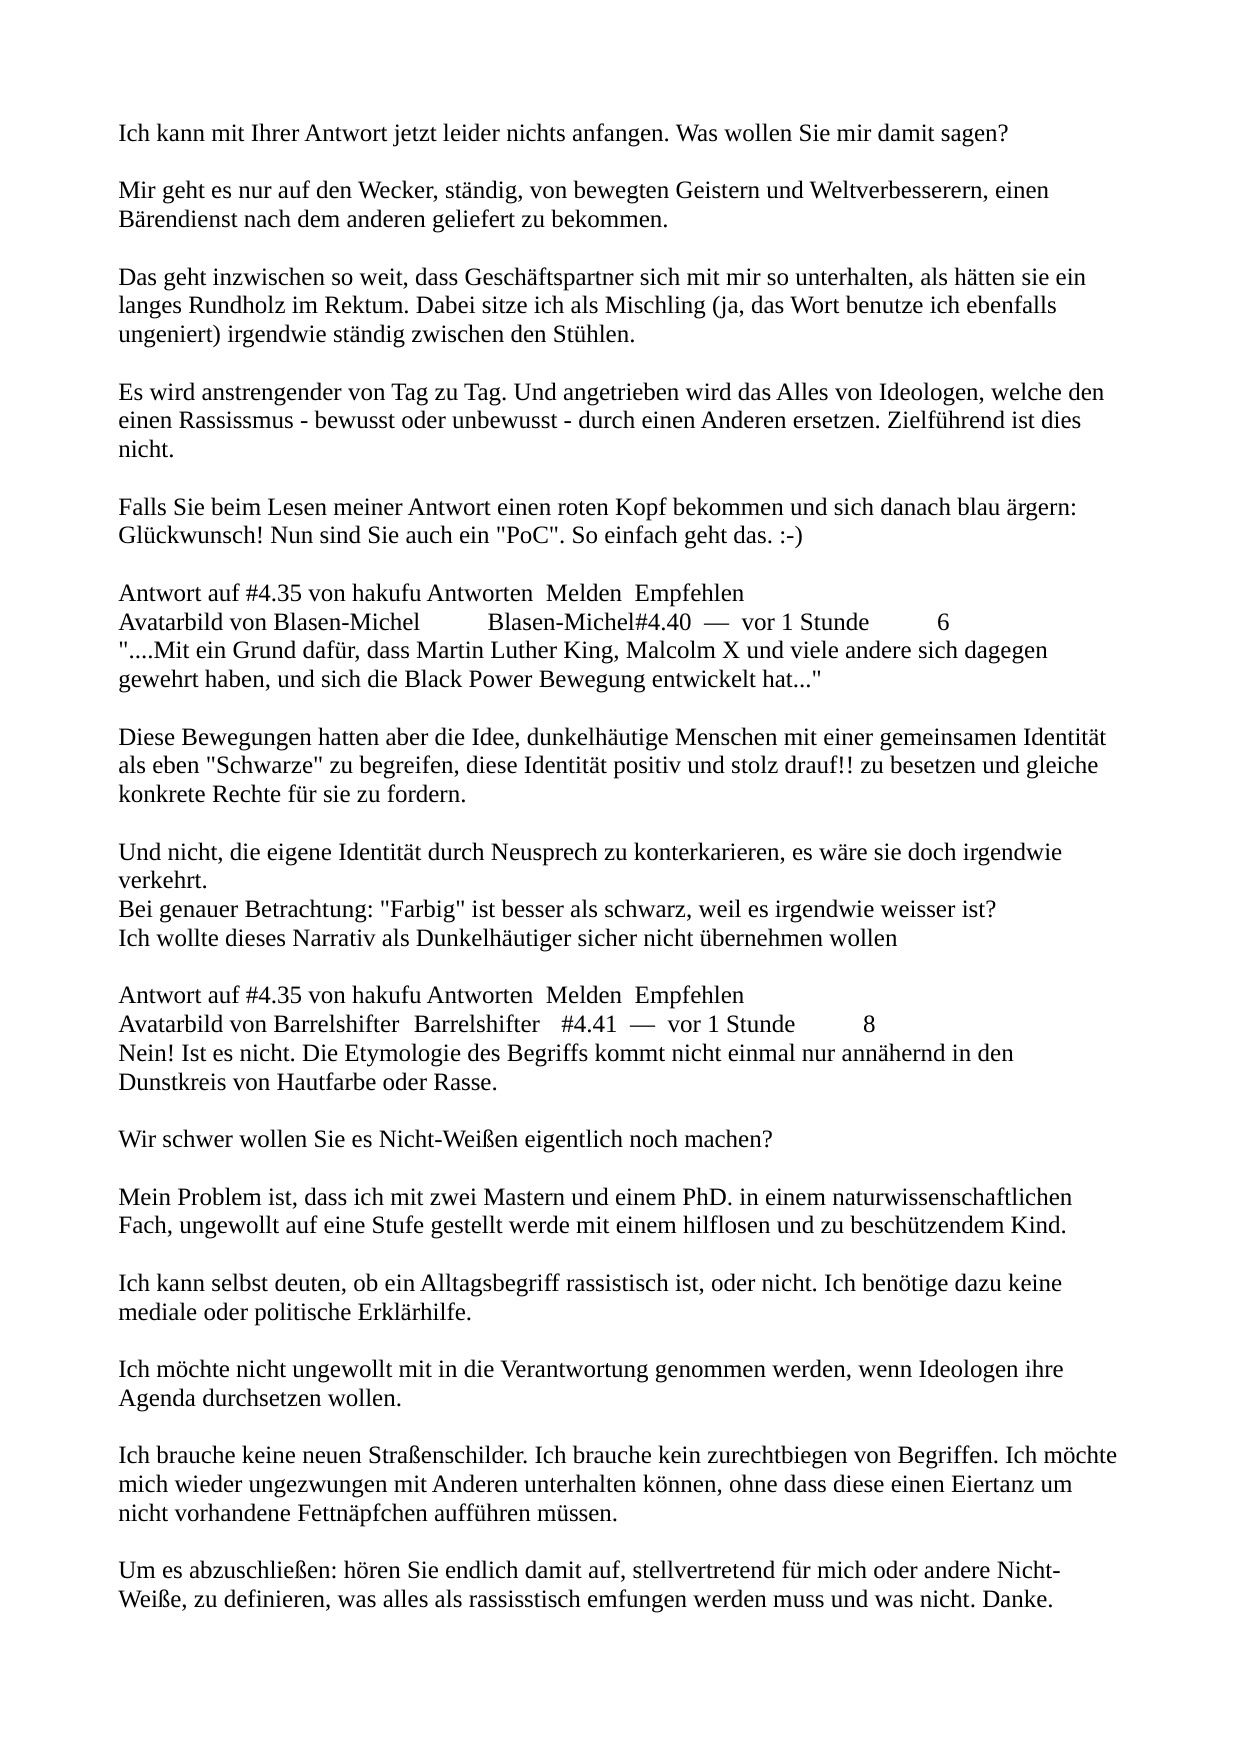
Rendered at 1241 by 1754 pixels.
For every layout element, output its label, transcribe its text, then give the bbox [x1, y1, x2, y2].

text Nein! Ist es nicht. Die Etymologie des Begriffs kommt nicht einmal nur annähernd in den Dunstkreis von Hautfarbe oder Rasse. [118, 1038, 1122, 1096]
text Antwort auf #4.35 von hakufu Antworten Melden Empfehlen [118, 578, 1122, 607]
text Avatarbild von Barrelshifter Barrelshifter #4.41 — vor 1 Stunde 8 [118, 1009, 1122, 1038]
text "....Mit ein Grund dafür, dass Martin Luther King, Malcolm X und viele andere sich dagegen gewehrt haben, und sich die Black Power Bewegung entwickelt hat..." [118, 636, 1122, 693]
text Diese Bewegungen hatten aber die Idee, dunkelhäutige Menschen mit einer gemeinsamen Identität als eben "Schwarze" zu begreifen, diese Identität positiv und stolz drauf!! zu besetzen und gleiche konkrete Rechte für sie zu fordern. [118, 722, 1122, 808]
text Das geht inzwischen so weit, dass Geschäftspartner sich mit mir so unterhalten, als hätten sie ein langes Rundholz im Rektum. Dabei sitze ich als Mischling (ja, das Wort benutze ich ebenfalls ungeniert) irgendwie ständig zwischen den Stühlen. [118, 262, 1122, 348]
text Bei genauer Betrachtung: "Farbig" ist besser als schwarz, weil es irgendwie weisser ist? [118, 894, 1122, 923]
text Es wird anstrengender von Tag zu Tag. Und angetrieben wird das Alles von Ideologen, welche den einen Rassissmus - bewusst oder unbewusst - durch einen Anderen ersetzen. Zielführend ist dies nicht. [118, 377, 1122, 463]
text Ich kann selbst deuten, ob ein Alltagsbegriff rassistisch ist, oder nicht. Ich benötige dazu keine mediale oder politische Erklärhilfe. [118, 1268, 1122, 1326]
text Um es abzuschließen: hören Sie endlich damit auf, stellvertretend für mich oder andere Nicht-Weiße, zu definieren, was alles als rassisstisch emfungen werden muss und was nicht. Danke. [118, 1556, 1122, 1613]
text Wir schwer wollen Sie es Nicht-Weißen eigentlich noch machen? [118, 1124, 1122, 1153]
text Ich brauche keine neuen Straßenschilder. Ich brauche kein zurechtbiegen von Begriffen. Ich möchte mich wieder ungezwungen mit Anderen unterhalten können, ohne dass diese einen Eiertanz um nicht vorhandene Fettnäpfchen aufführen müssen. [118, 1441, 1122, 1527]
text Mir geht es nur auf den Wecker, ständig, von bewegten Geistern und Weltverbesserern, einen Bärendienst nach dem anderen geliefert zu bekommen. [118, 176, 1122, 233]
text Avatarbild von Blasen-Michel Blasen-Michel #4.40 — vor 1 Stunde 6 [118, 607, 1122, 636]
text Ich möchte nicht ungewollt mit in die Verantwortung genommen werden, wenn Ideologen ihre Agenda durchsetzen wollen. [118, 1354, 1122, 1412]
text Ich wollte dieses Narrativ als Dunkelhäutiger sicher nicht übernehmen wollen [118, 923, 1122, 952]
text Ich kann mit Ihrer Antwort jetzt leider nichts anfangen. Was wollen Sie mir damit sagen? [118, 118, 1122, 147]
text Und nicht, die eigene Identität durch Neusprech zu konterkarieren, es wäre sie doch irgendwie verkehrt. [118, 837, 1122, 894]
text Falls Sie beim Lesen meiner Antwort einen roten Kopf bekommen und sich danach blau ärgern: Glückwunsch! Nun sind Sie auch ein "PoC". So einfach geht das. :-) [118, 492, 1122, 549]
text Antwort auf #4.35 von hakufu Antworten Melden Empfehlen [118, 981, 1122, 1009]
text Mein Problem ist, dass ich mit zwei Mastern und einem PhD. in einem naturwissenschaftlichen Fach, ungewollt auf eine Stufe gestellt werde mit einem hilflosen und zu beschützendem Kind. [118, 1182, 1122, 1239]
